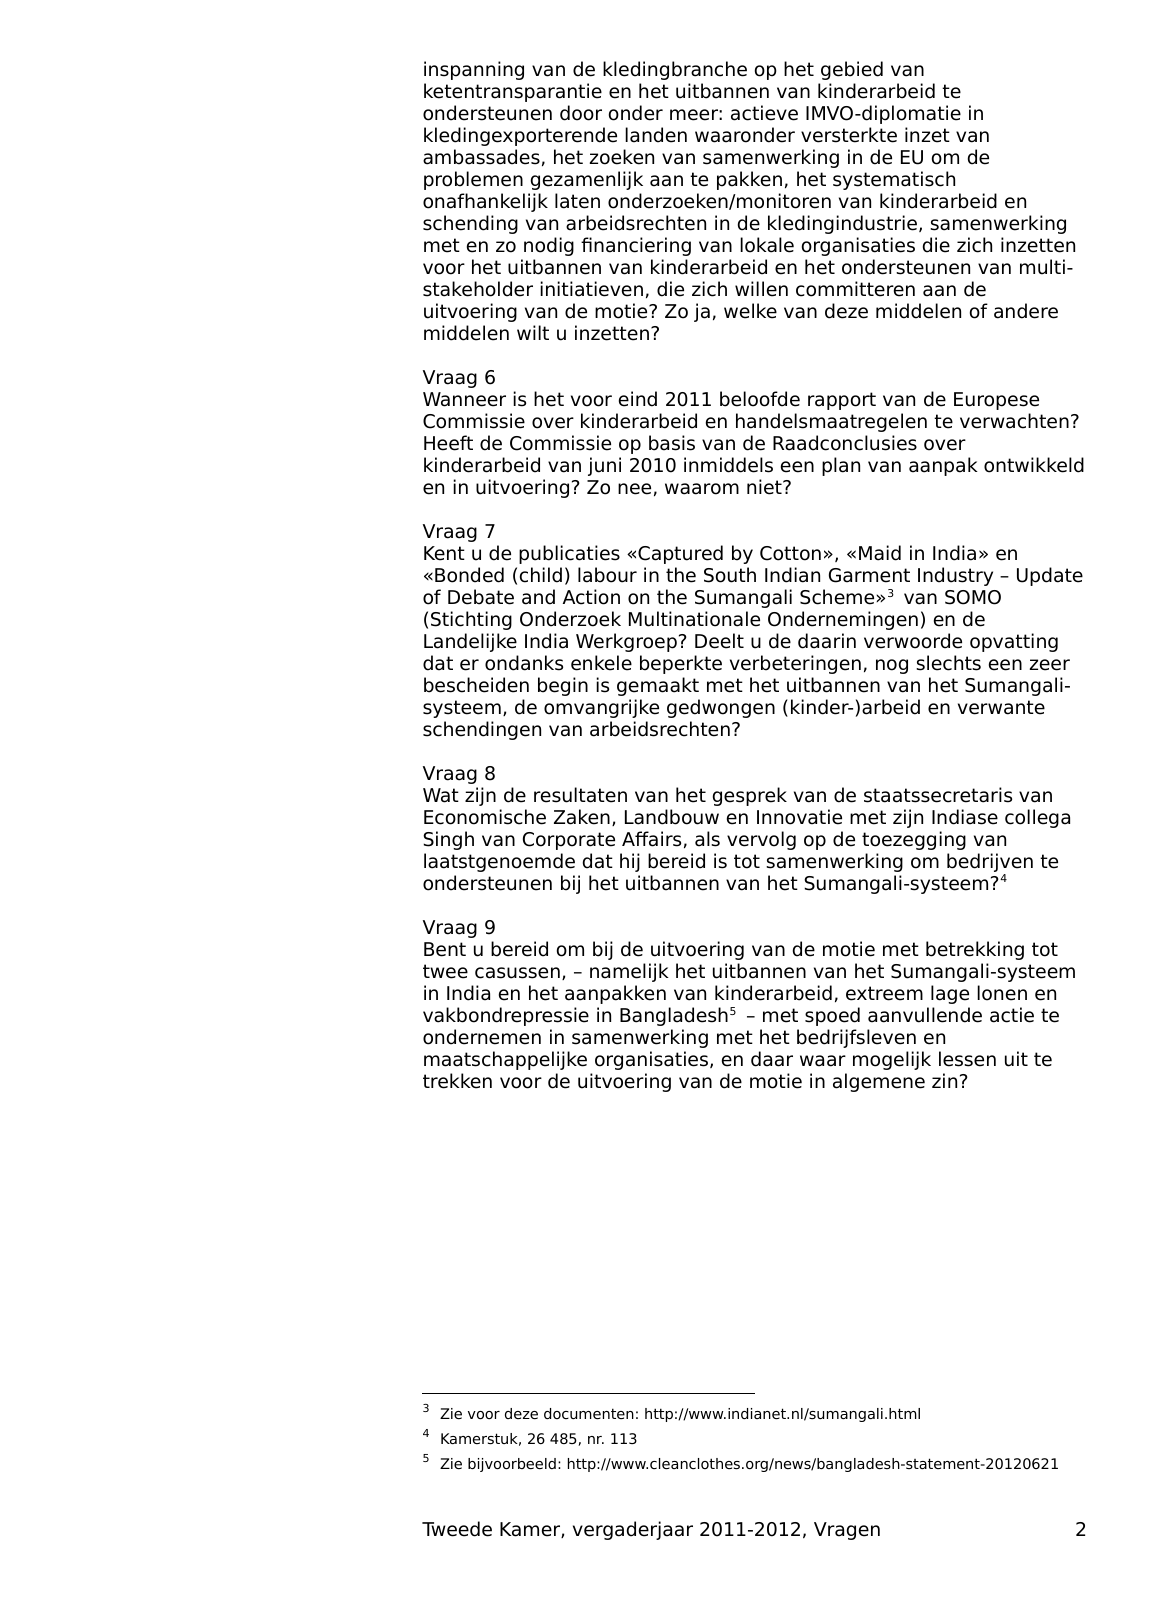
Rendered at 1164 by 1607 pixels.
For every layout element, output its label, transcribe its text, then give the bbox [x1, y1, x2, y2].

text Zie bijvoorbeeld: http://www.cleanclothes.org/news/bangladesh-statement-20120621 [422, 1452, 1087, 1474]
text Vraag 9 [422, 917, 1087, 939]
text Vraag 7 [422, 521, 1087, 543]
text Wat zijn de resultaten van het gesprek van de staatssecretaris van Economische Zaken, Landbouw en Innovatie met zijn Indiase collega Singh van Corporate Affairs, als vervolg op de toezegging van laatstgenoemde dat hij bereid is tot samenwerking om bedrijven te ondersteunen bij het uitbannen van het Sumangali-systeem? [422, 785, 1087, 895]
text Vraag 6 [422, 367, 1087, 389]
text Bent u bereid om bij de uitvoering van de motie met betrekking tot twee casussen, – namelijk het uitbannen van het Sumangali-systeem in India en het aanpakken van kinderarbeid, extreem lage lonen en vakbondrepressie in Bangladesh – met spoed aanvullende actie te ondernemen in samenwerking met het bedrijfsleven en maatschappelijke organisaties, en daar waar mogelijk lessen uit te trekken voor de uitvoering van de motie in algemene zin? [422, 939, 1087, 1093]
text Wanneer is het voor eind 2011 beloofde rapport van de Europese Commissie over kinderarbeid en handelsmaatregelen te verwachten? Heeft de Commissie op basis van de Raadconclusies over kinderarbeid van juni 2010 inmiddels een plan van aanpak ontwikkeld en in uitvoering? Zo nee, waarom niet? [422, 389, 1087, 499]
text Kamerstuk, 26 485, nr. 113 [422, 1427, 1087, 1449]
text Kent u de publicaties «Captured by Cotton», «Maid in India» en «Bonded (child) labour in the South Indian Garment Industry – Update of Debate and Action on the Sumangali Scheme» van SOMO (Stichting Onderzoek Multinationale Ondernemingen) en de Landelijke India Werkgroep? Deelt u de daarin verwoorde opvatting dat er ondanks enkele beperkte verbeteringen, nog slechts een zeer bescheiden begin is gemaakt met het uitbannen van het Sumangali-systeem, de omvangrijke gedwongen (kinder-)arbeid en verwante schendingen van arbeidsrechten? [422, 543, 1087, 741]
text inspanning van de kledingbranche op het gebied van ketentransparantie en het uitbannen van kinderarbeid te ondersteunen door onder meer: actieve IMVO-diplomatie in kledingexporterende landen waaronder versterkte inzet van ambassades, het zoeken van samenwerking in de EU om de problemen gezamenlijk aan te pakken, het systematisch onafhankelijk laten onderzoeken/monitoren van kinderarbeid en schending van arbeidsrechten in de kledingindustrie, samenwerking met en zo nodig financiering van lokale organisaties die zich inzetten voor het uitbannen van kinderarbeid en het ondersteunen van multi-stakeholder initiatieven, die zich willen committeren aan de uitvoering van de motie? Zo ja, welke van deze middelen of andere middelen wilt u inzetten? [422, 59, 1087, 345]
text Zie voor deze documenten: http://www.indianet.nl/sumangali.html [422, 1402, 1087, 1424]
text Vraag 8 [422, 763, 1087, 785]
